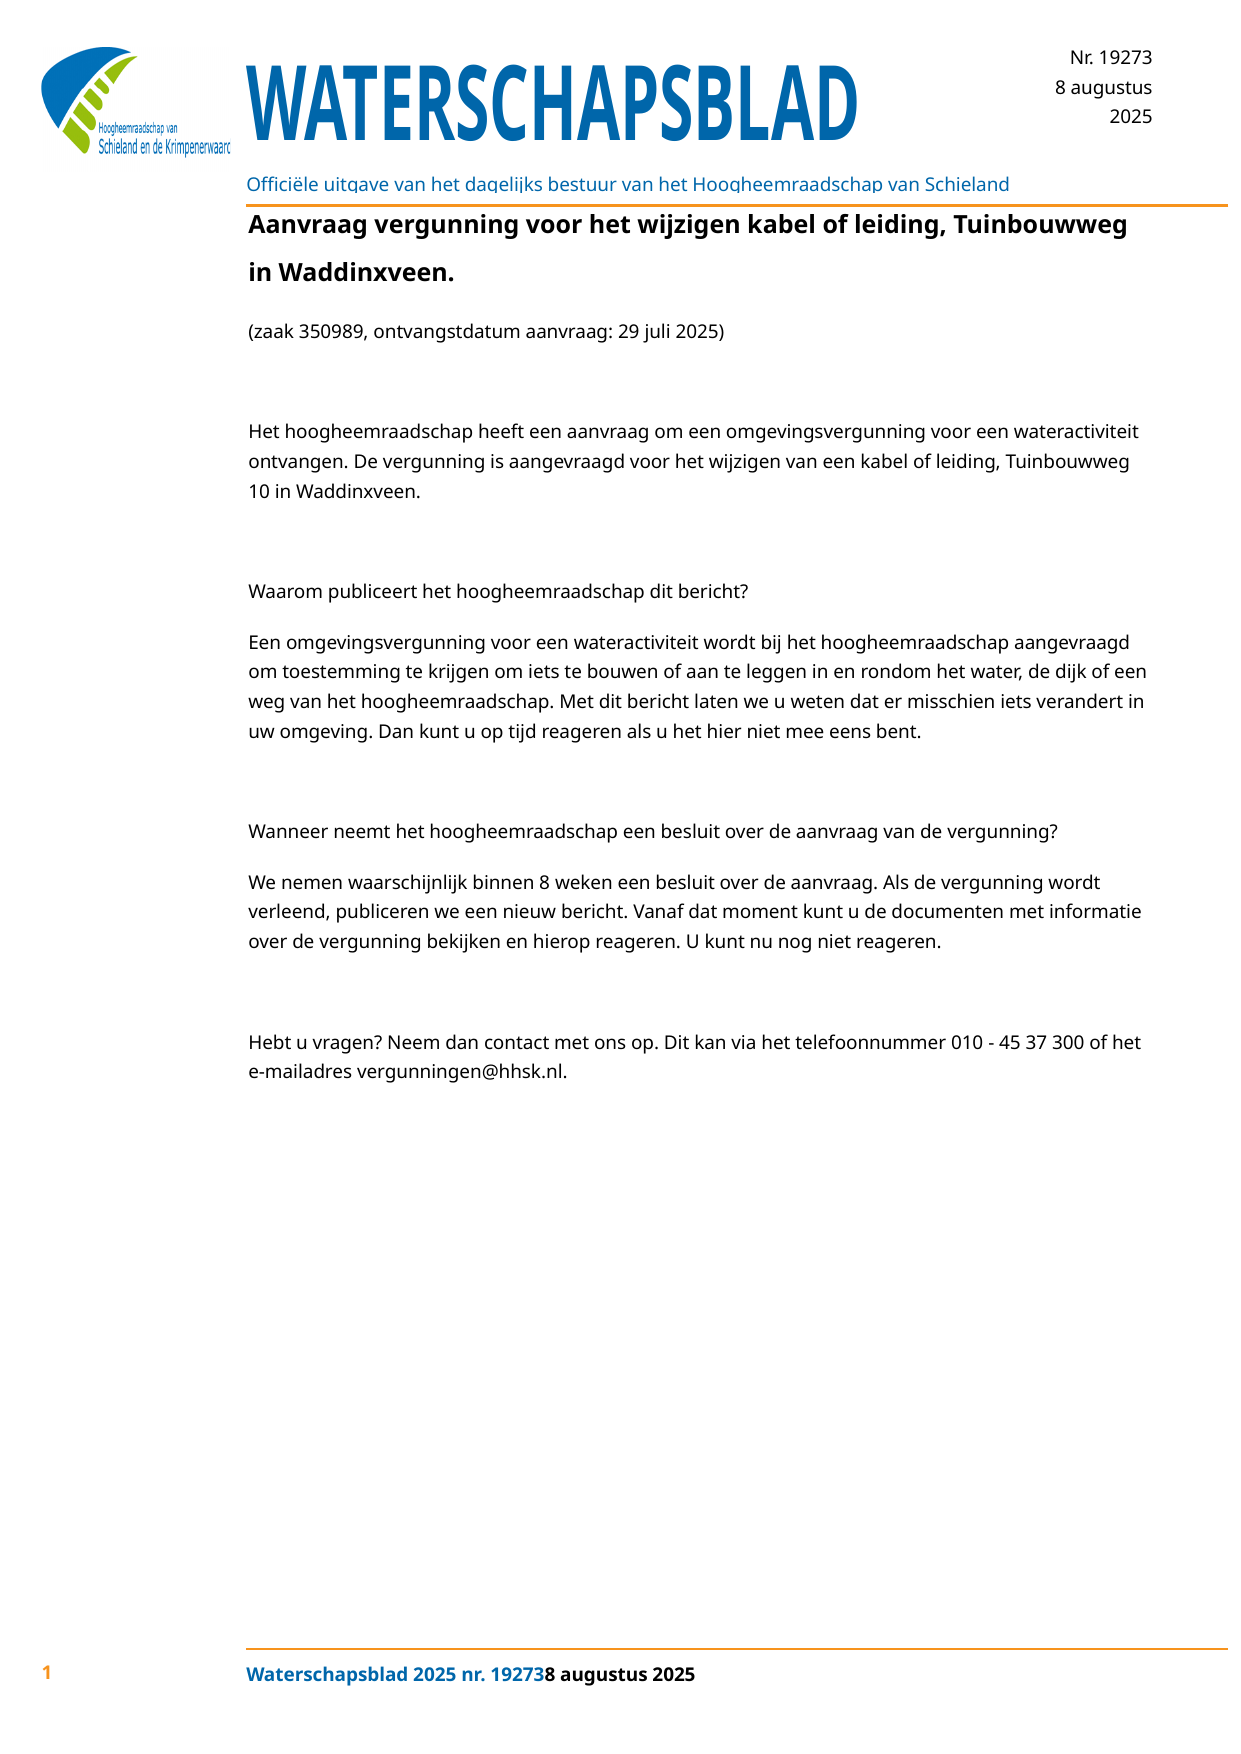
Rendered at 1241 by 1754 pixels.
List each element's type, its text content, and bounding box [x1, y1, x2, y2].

text (zaak 350989, ontvangstdatum aanvraag: 29 juli 2025) [248, 318, 1152, 344]
text Het hoogheemraadschap heeft een aanvraag om een omgevingsvergunning voor een wateractiviteit ontvangen. De vergunning is aangevraagd voor het wijzigen van een kabel of leiding, Tuinbouwweg 10 in Waddinxveen. [248, 419, 1152, 504]
text Wanneer neemt het hoogheemraadschap een besluit over de aanvraag van de vergunning? [248, 819, 1152, 844]
text Aanvraag vergunning voor het wijzigen kabel of leiding, Tuinbouwweg in Waddinxveen. [248, 207, 1152, 288]
text Hebt u vragen? Neem dan contact met ons op. Dit kan via het telefoonnummer 010 - 45 37 300 of het e-mailadres vergunningen@hhsk.nl. [248, 1029, 1152, 1084]
picture [41, 47, 231, 172]
text We nemen waarschijnlijk binnen 8 weken een besluit over de aanvraag. Als de vergunning wordt verleend, publiceren we een nieuw bericht. Vanaf dat moment kunt u de documenten met informatie over de vergunning bekijken en hierop reageren. U kunt nu nog niet reageren. [248, 869, 1152, 954]
text Een omgevingsvergunning voor een wateractiviteit wordt bij het hoogheemraadschap aangevraagd om toestemming te krijgen om iets te bouwen of aan te leggen in en rondom het water, de dijk of een weg van het hoogheemraadschap. Met dit bericht laten we u weten dat er misschien iets verandert in uw omgeving. Dan kunt u op tijd reageren als u het hier niet mee eens bent. [248, 629, 1152, 744]
text Waarom publiceert het hoogheemraadschap dit bericht? [248, 579, 1152, 604]
